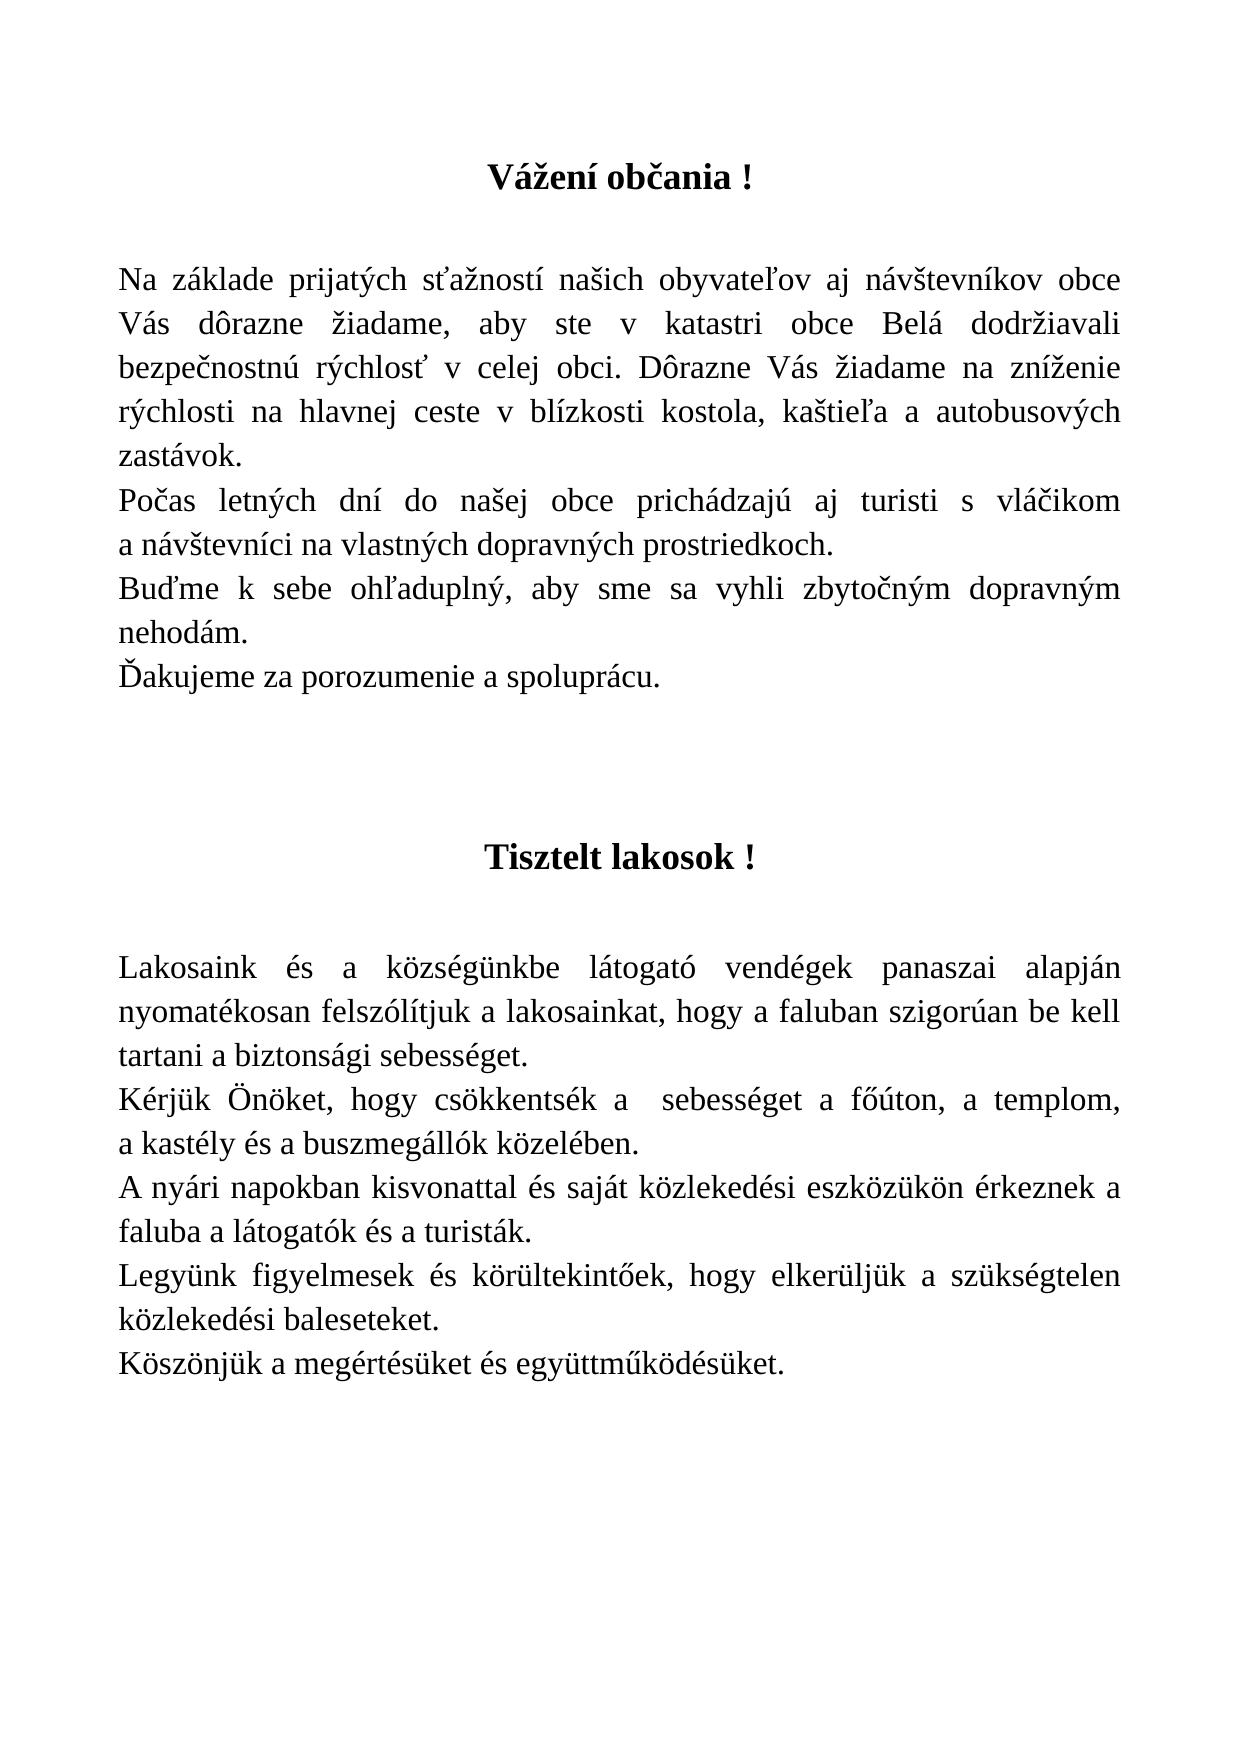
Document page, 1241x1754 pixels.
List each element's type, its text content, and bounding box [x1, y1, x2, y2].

text Köszönjük a megértésüket és együttműködésüket. [118, 1343, 1122, 1382]
text Počas letných dní do našej obce prichádzajú aj turisti s vláčikom a návštevníci na vlastných dopravných prostriedkoch. [118, 480, 1122, 562]
text Lakosaink és a községünkbe látogató vendégek panaszai alapján nyomatékosan felszólítjuk a lakosainkat, hogy a faluban szigorúan be kell tartani a biztonsági sebességet. [118, 947, 1122, 1073]
text Ďakujeme za porozumenie a spoluprácu. [118, 656, 1122, 694]
text Buďme k sebe ohľaduplný, aby sme sa vyhli zbytočným dopravným nehodám. [118, 568, 1122, 650]
text A nyári napokban kisvonattal és saját közlekedési eszközükön érkeznek a faluba a látogatók és a turisták. [118, 1167, 1122, 1249]
text Legyünk figyelmesek és körültekintőek, hogy elkerüljük a szükségtelen közlekedési baleseteket. [118, 1255, 1122, 1338]
text Kérjük Önöket, hogy csökkentsék a sebességet a főúton, a templom, a kastély és a buszmegállók közelében. [118, 1079, 1122, 1161]
text Vážení občania ! [118, 154, 1122, 197]
text Na základe prijatých sťažností našich obyvateľov aj návštevníkov obce Vás dôrazne žiadame, aby ste v katastri obce Belá dodržiavali bezpečnostnú rýchlosť v celej obci. Dôrazne Vás žiadame na zníženie rýchlosti na hlavnej ceste v blízkosti kostola, kaštieľa a autobusových zastávok. [118, 259, 1122, 474]
text Tisztelt lakosok ! [118, 834, 1122, 877]
